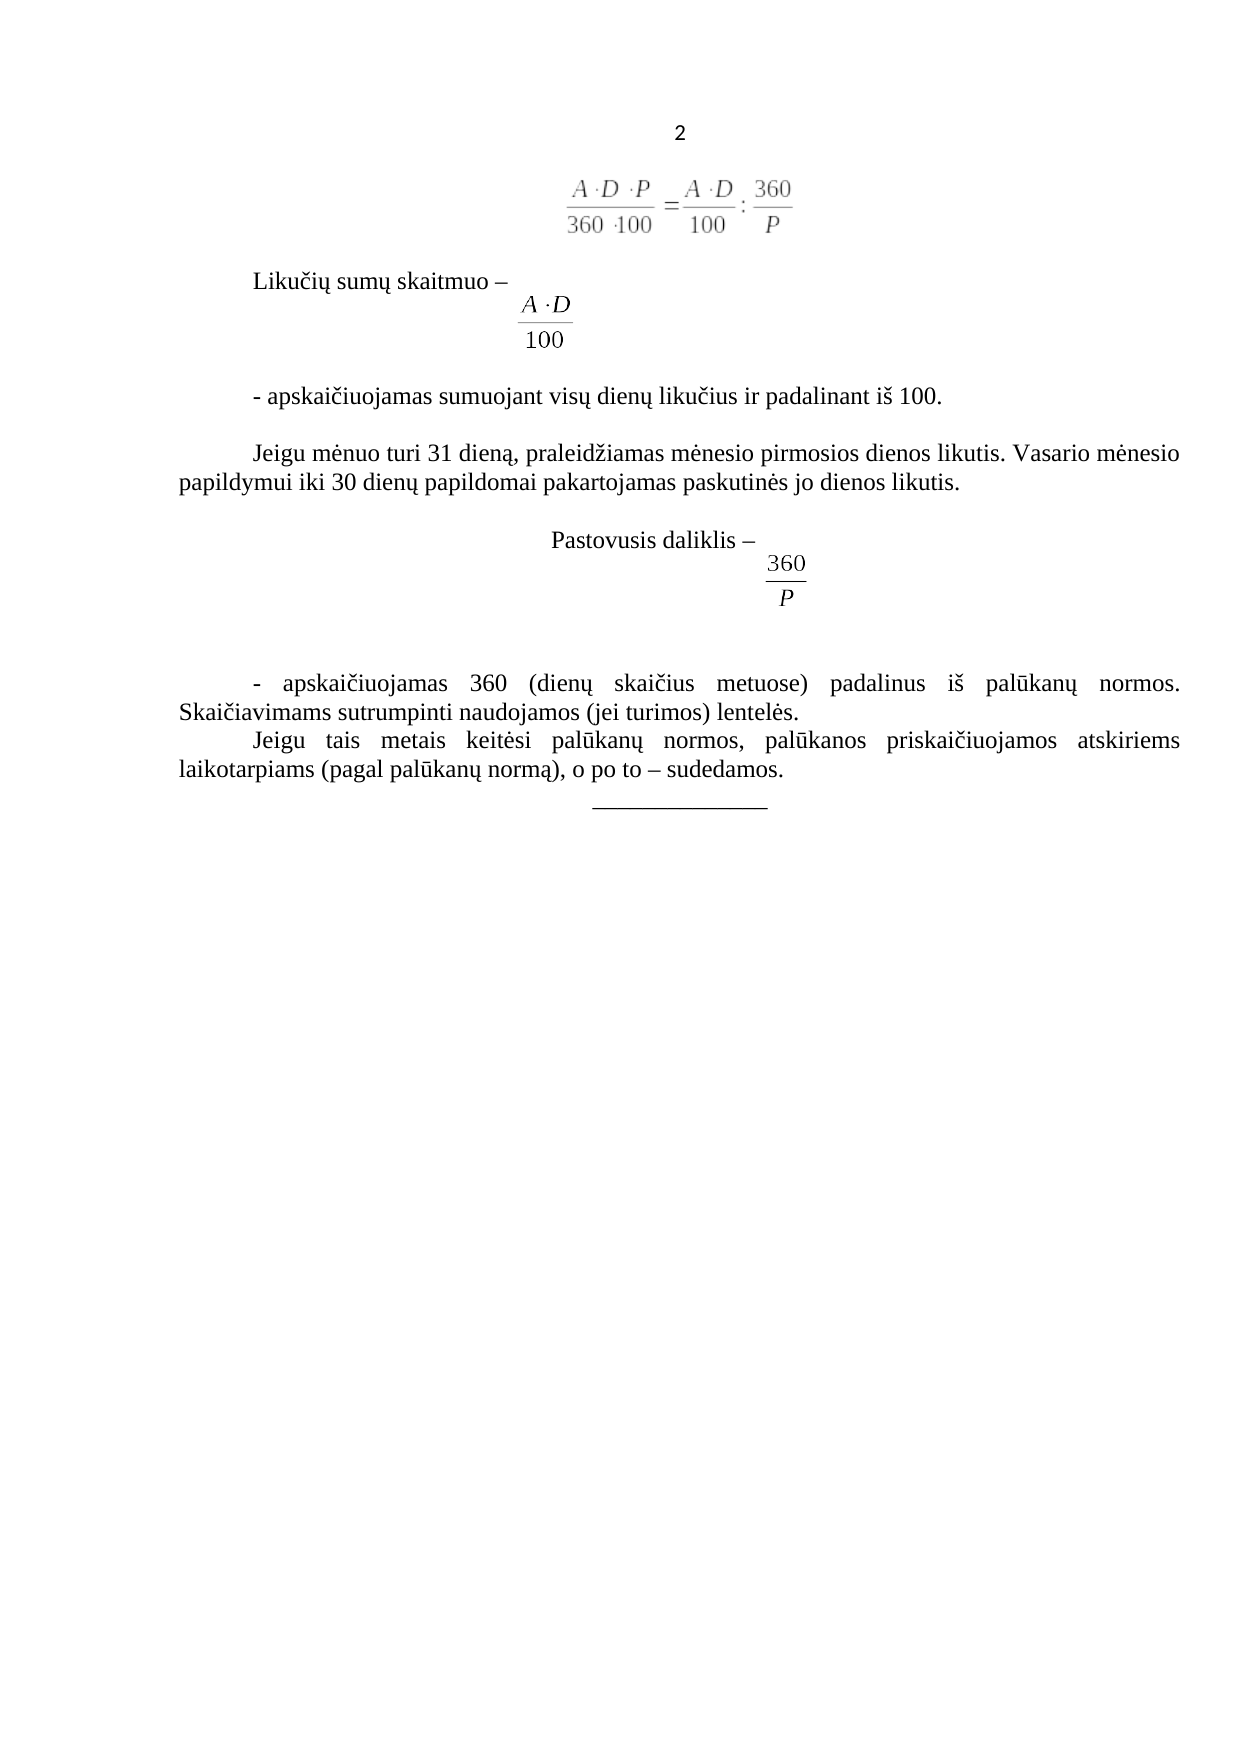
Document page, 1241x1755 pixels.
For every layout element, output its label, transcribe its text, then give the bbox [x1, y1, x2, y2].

text - apskaičiuojamas sumuojant visų dienų likučius ir padalinant iš 100. [179, 381, 1181, 410]
text ______________ [179, 783, 1181, 812]
text Likučių sumų skaitmuo – [179, 266, 1181, 352]
text Pastovusis daliklis – [179, 525, 1181, 611]
text Jeigu tais metais keitėsi palūkanų normos, palūkanos priskaičiuojamos atskiriems laikotarpiams (pagal palūkanų normą), o po to – sudedamos. [179, 726, 1181, 783]
text Jeigu mėnuo turi 31 dieną, praleidžiamas mėnesio pirmosios dienos likutis. Vasario mėnesio papildymui iki 30 dienų papildomai pakartojamas paskutinės jo dienos likutis. [179, 438, 1181, 496]
text - apskaičiuojamas 360 (dienų skaičius metuose) padalinus iš palūkanų normos. Skaičiavimams sutrumpinti naudojamos (jei turimos) lentelės. [179, 668, 1181, 726]
